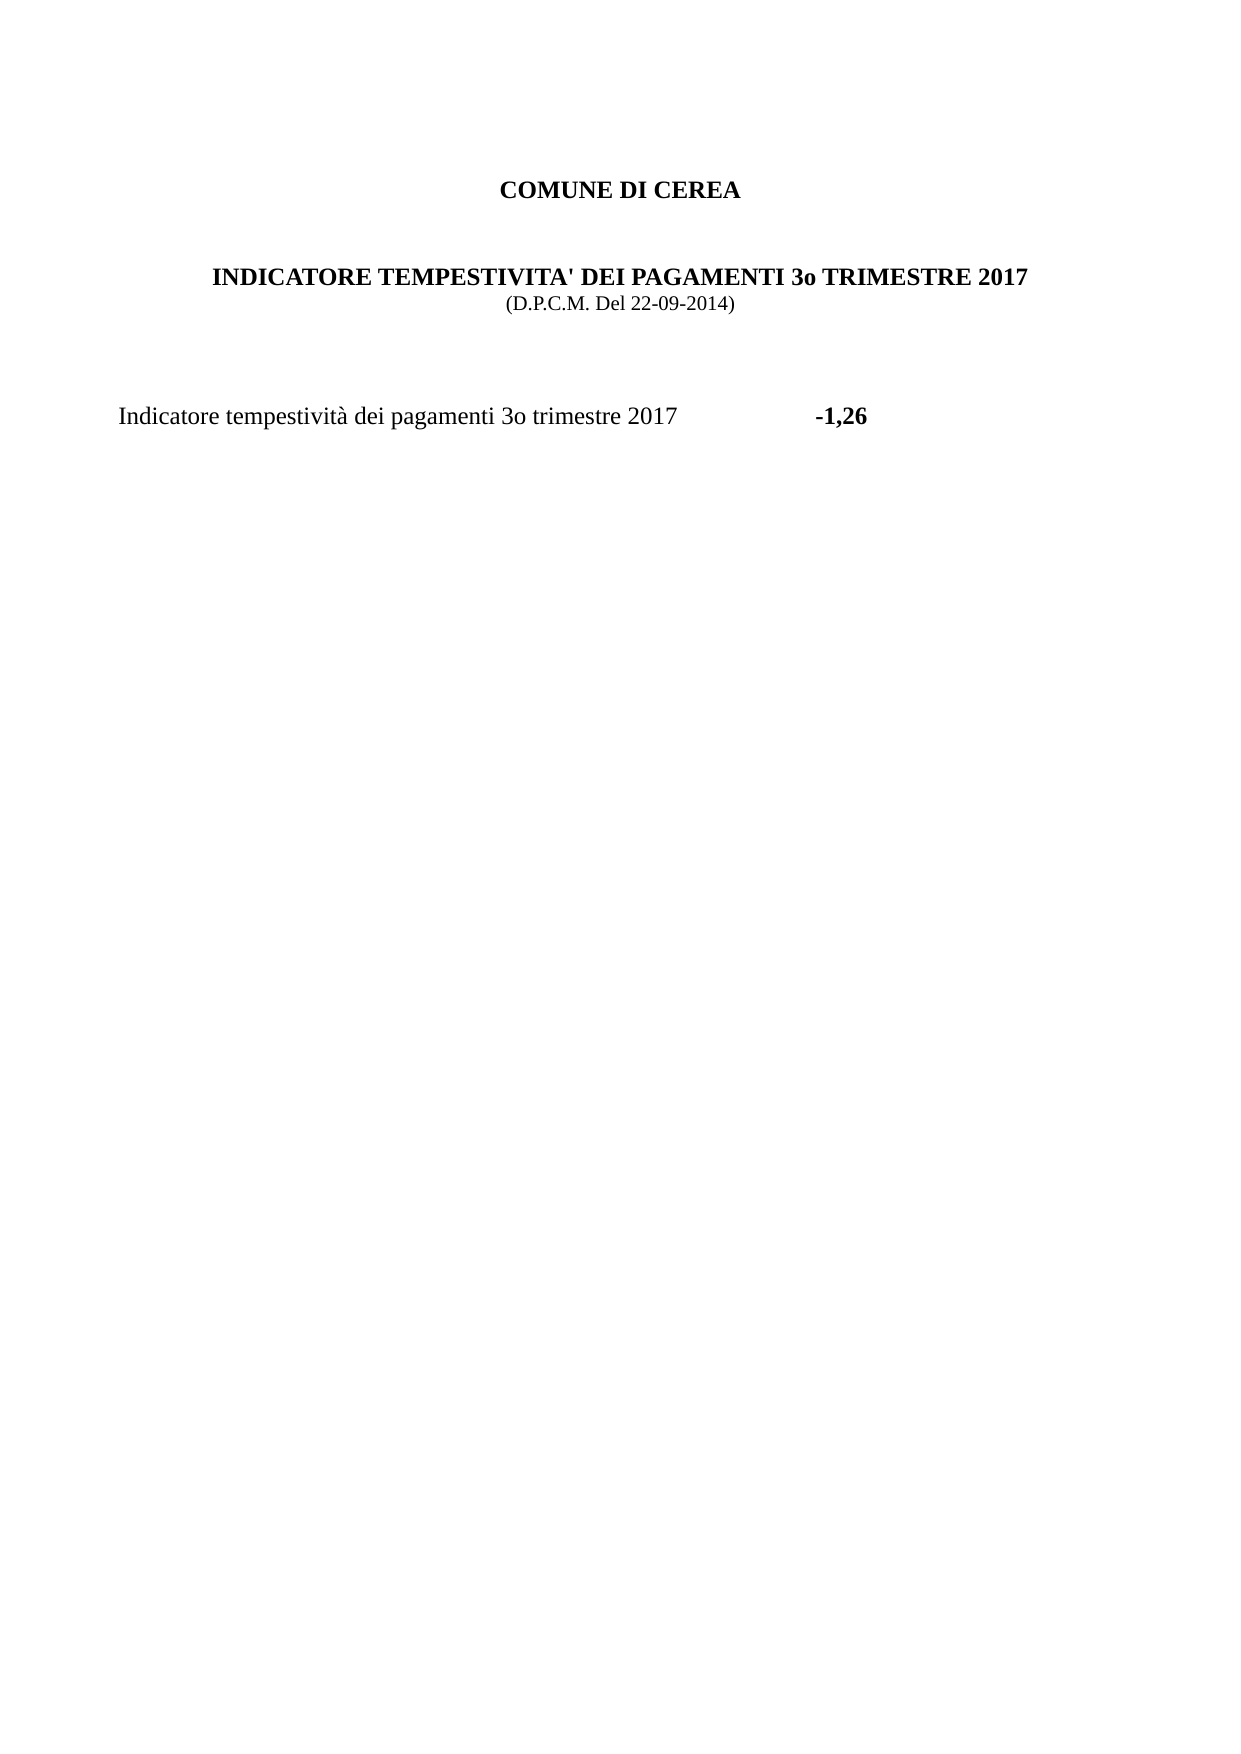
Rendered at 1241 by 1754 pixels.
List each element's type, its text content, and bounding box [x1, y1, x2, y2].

text COMUNE DI CEREA [118, 176, 1122, 204]
text INDICATORE TEMPESTIVITA' DEI PAGAMENTI 3o TRIMESTRE 2017 [118, 262, 1122, 291]
text Indicatore tempestività dei pagamenti 3o trimestre 2017 -1,26 [118, 401, 1122, 430]
text (D.P.C.M. Del 22-09-2014) [118, 291, 1122, 315]
